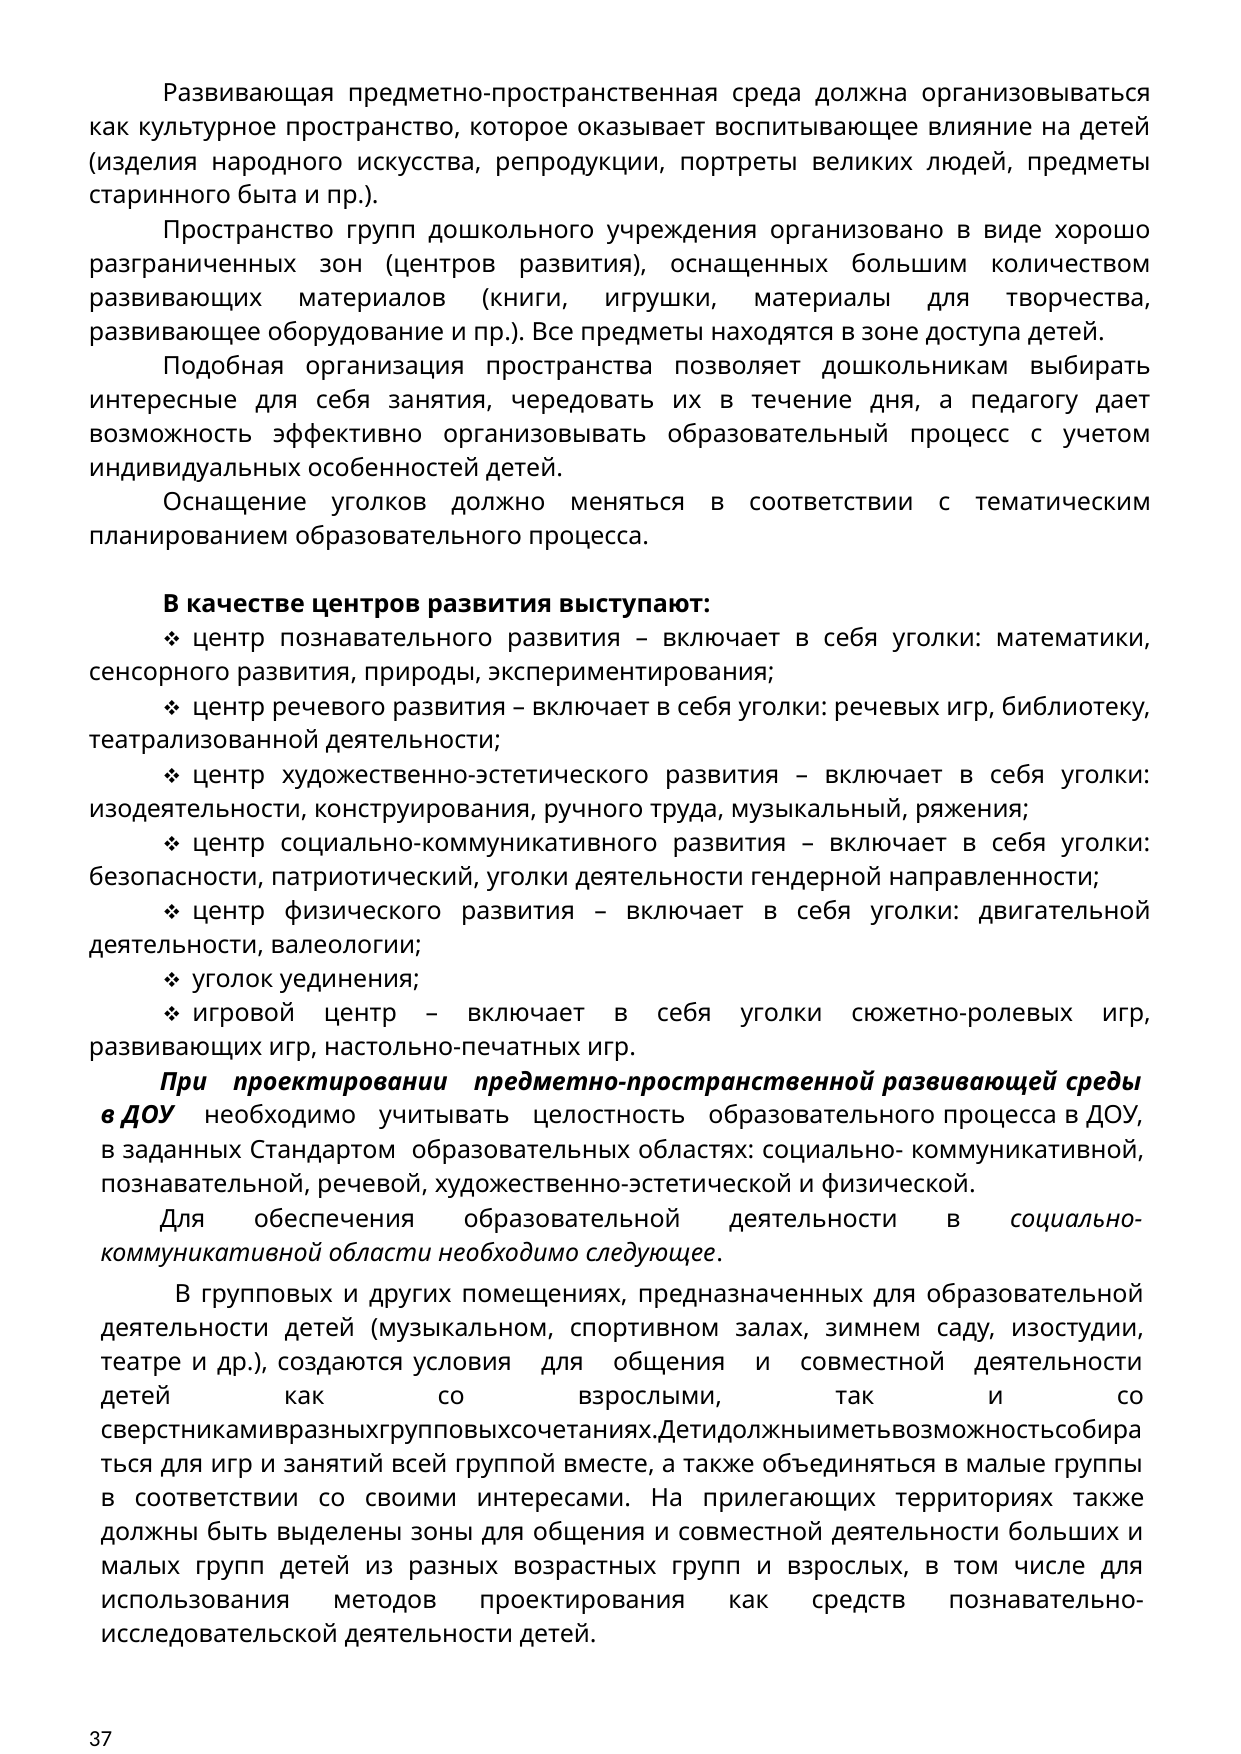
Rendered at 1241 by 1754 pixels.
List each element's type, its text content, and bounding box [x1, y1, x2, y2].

text В групповых и других помещениях, предназначенных для образовательной деятельности детей (музыкальном, спортивном залах, зимнем саду, изостудии, театре и др.), создаются условия для общения и совместной деятельности детей как со взрослыми, так и со сверстникамивразныхгрупповыхсочетаниях.Детидолжныиметьвозможностьсобираться для игр и занятий всей группой вместе, а также объединяться в малые группы в соответствии со своими интересами. На прилегающих территориях также должны быть выделены зоны для общения и совместной деятельности больших и малых групп детей из разных возрастных групп и взрослых, в том числе для использования методов проектирования как средств познавательно- исследовательской деятельности детей. [100, 1275, 1145, 1650]
list центр социально-коммуникативного развития – включает в себя уголки: безопасности, патриотический, уголки деятельности гендерной направленности; [89, 824, 1152, 892]
list центр речевого развития – включает в себя уголки: речевых игр, библиотеку, театрализованной деятельности; [89, 688, 1152, 756]
text Подобная организация пространства позволяет дошкольникам выбирать интересные для себя занятия, чередовать их в течение дня, а педагогу дает возможность эффективно организовывать образовательный процесс с учетом индивидуальных особенностей детей. [89, 347, 1152, 484]
list центр познавательного развития – включает в себя уголки: математики, сенсорного развития, природы, экспериментирования; [89, 620, 1152, 688]
list центр художественно-эстетического развития – включает в себя уголки: изодеятельности, конструирования, ручного труда, музыкальный, ряжения; [89, 756, 1152, 824]
text Пространство групп дошкольного учреждения организовано в виде хорошо разграниченных зон (центров развития), оснащенных большим количеством развивающих материалов (книги, игрушки, материалы для творчества, развивающее оборудование и пр.). Все предметы находятся в зоне доступа детей. [89, 211, 1152, 347]
text Оснащение уголков должно меняться в соответствии с тематическим планированием образовательного процесса. [89, 484, 1152, 552]
list центр физического развития – включает в себя уголки: двигательной деятельности, валеологии; [89, 892, 1152, 961]
text При проектировании предметно-пространственной развивающей среды в ДОУ необходимо учитывать целостность образовательного процесса в ДОУ, в заданных Стандартом образовательных областях: социально- коммуникативной, познавательной, речевой, художественно-эстетической и физической. [100, 1063, 1145, 1199]
text Развивающая предметно-пространственная среда должна организовываться как культурное пространство, которое оказывает воспитывающее влияние на детей (изделия народного искусства, репродукции, портреты великих людей, предметы старинного быта и пр.). [89, 75, 1152, 211]
list уголок уединения; [89, 961, 1152, 995]
text В качестве центров развития выступают: [89, 586, 1152, 620]
text Для обеспечения образовательной деятельности в социально-коммуникативной области необходимо следующее. [100, 1200, 1145, 1268]
list игровой центр – включает в себя уголки сюжетно-ролевых игр, развивающих игр, настольно-печатных игр. [89, 995, 1152, 1063]
